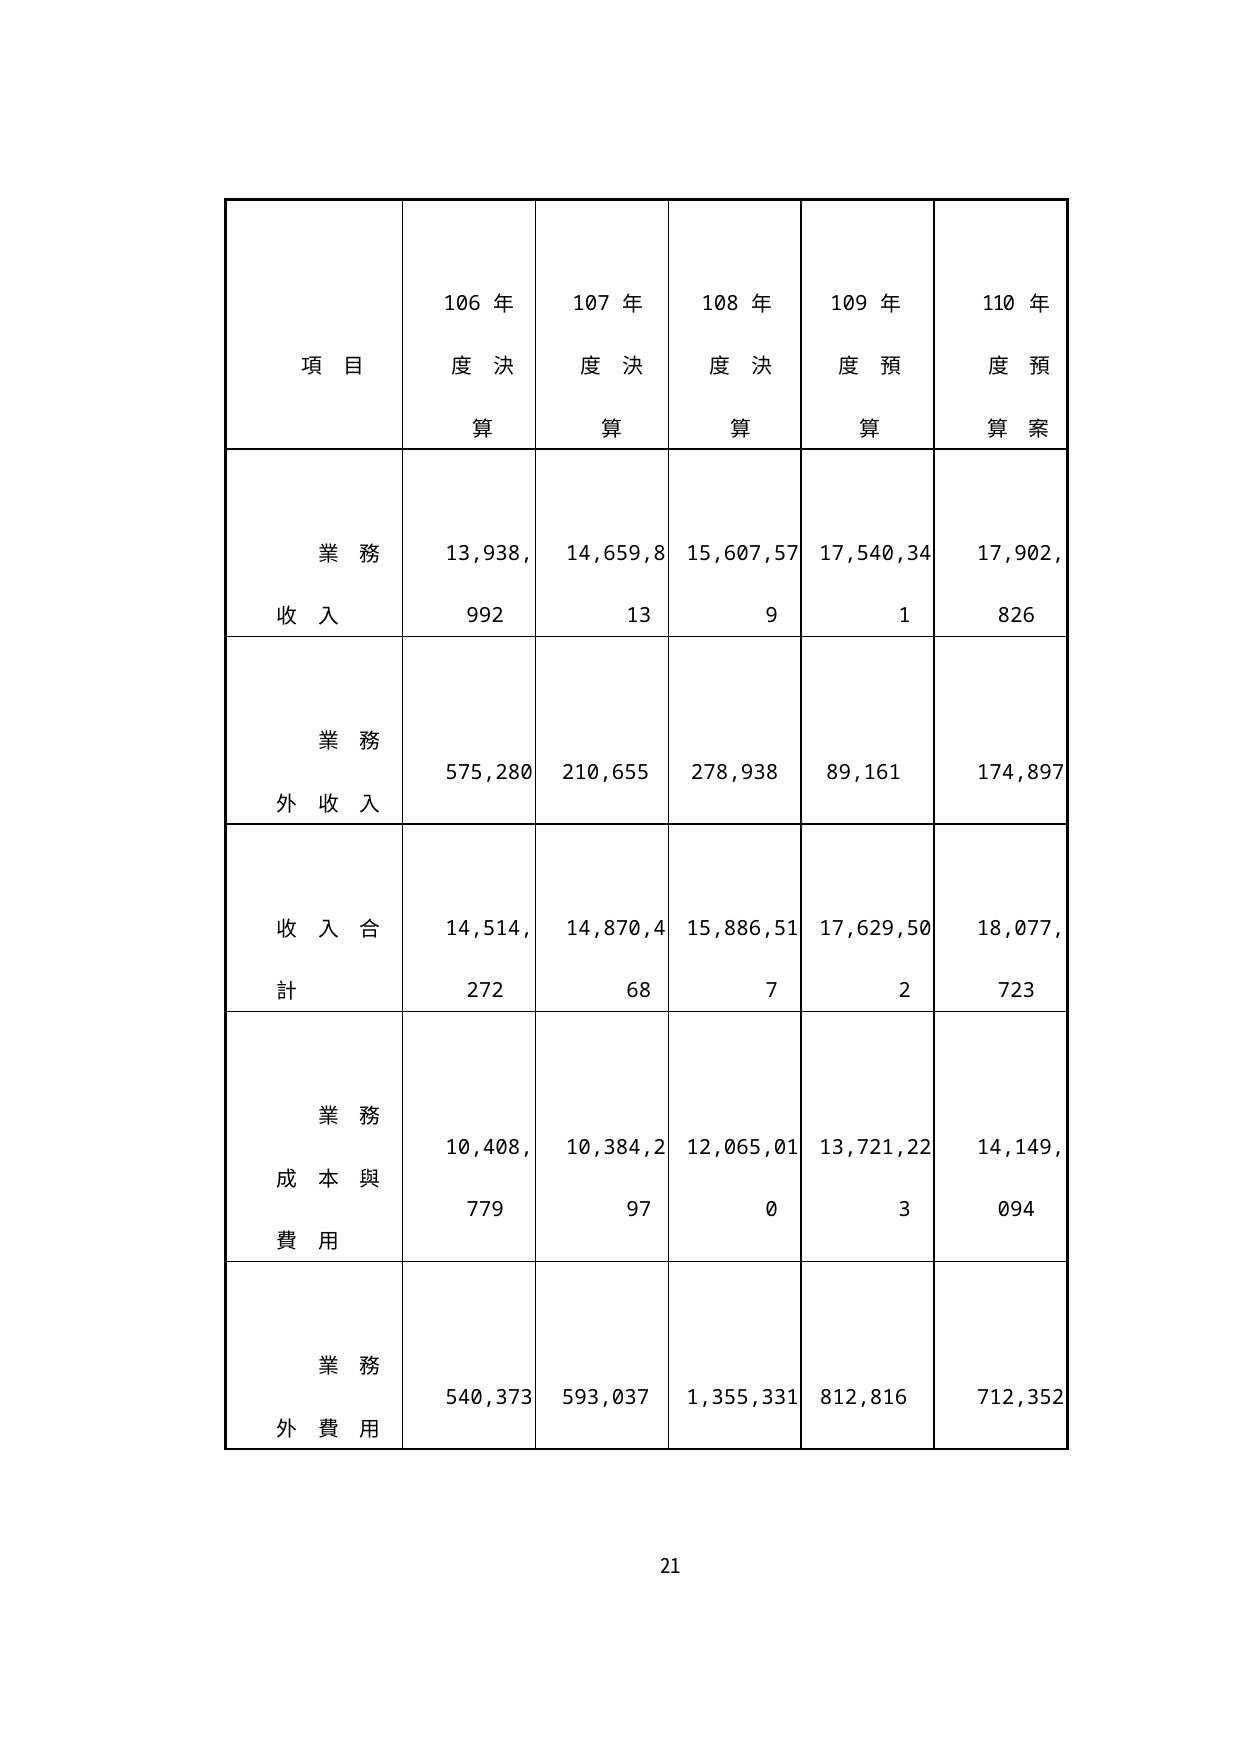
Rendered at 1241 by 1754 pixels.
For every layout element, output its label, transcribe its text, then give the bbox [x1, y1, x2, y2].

table_cell 業務收入 [227, 450, 402, 636]
table_cell 17,629,502 [802, 825, 933, 1011]
table_cell 15,886,517 [669, 825, 800, 1011]
table_header 108年度決算 [669, 201, 800, 448]
table_header 110年度預算案 [935, 201, 1066, 448]
table_cell 14,514,272 [403, 825, 535, 1011]
table_cell 13,938,992 [403, 450, 535, 636]
table_cell 575,280 [403, 637, 535, 823]
table_cell 593,037 [536, 1262, 668, 1448]
table_header 107年度決算 [536, 201, 668, 448]
table_cell 1,355,331 [669, 1262, 800, 1448]
table_cell 278,938 [669, 637, 800, 823]
table_cell 14,659,813 [536, 450, 668, 636]
table_cell 業務外費用 [227, 1262, 402, 1448]
table_header 109年度預算 [802, 201, 933, 448]
table_cell 812,816 [802, 1262, 933, 1448]
table_cell 540,373 [403, 1262, 535, 1448]
table_cell 89,161 [802, 637, 933, 823]
table_cell 17,540,341 [802, 450, 933, 636]
table_cell 174,897 [935, 637, 1066, 823]
table_cell 210,655 [536, 637, 668, 823]
table_cell 14,870,468 [536, 825, 668, 1011]
table_cell 業務成本與費用 [227, 1012, 402, 1261]
table_cell 712,352 [935, 1262, 1066, 1448]
table_cell 13,721,223 [802, 1012, 933, 1261]
table_cell 10,408,779 [403, 1012, 535, 1261]
table_cell 15,607,579 [669, 450, 800, 636]
table_header 106年度決算 [403, 201, 535, 448]
table_cell 收入合計 [227, 825, 402, 1011]
table_cell 10,384,297 [536, 1012, 668, 1261]
table_cell 18,077,723 [935, 825, 1066, 1011]
table_cell 17,902,826 [935, 450, 1066, 636]
table_header 項目 [227, 201, 402, 448]
table_cell 12,065,010 [669, 1012, 800, 1261]
table_cell 14,149,094 [935, 1012, 1066, 1261]
table_cell 業務外收入 [227, 637, 402, 823]
